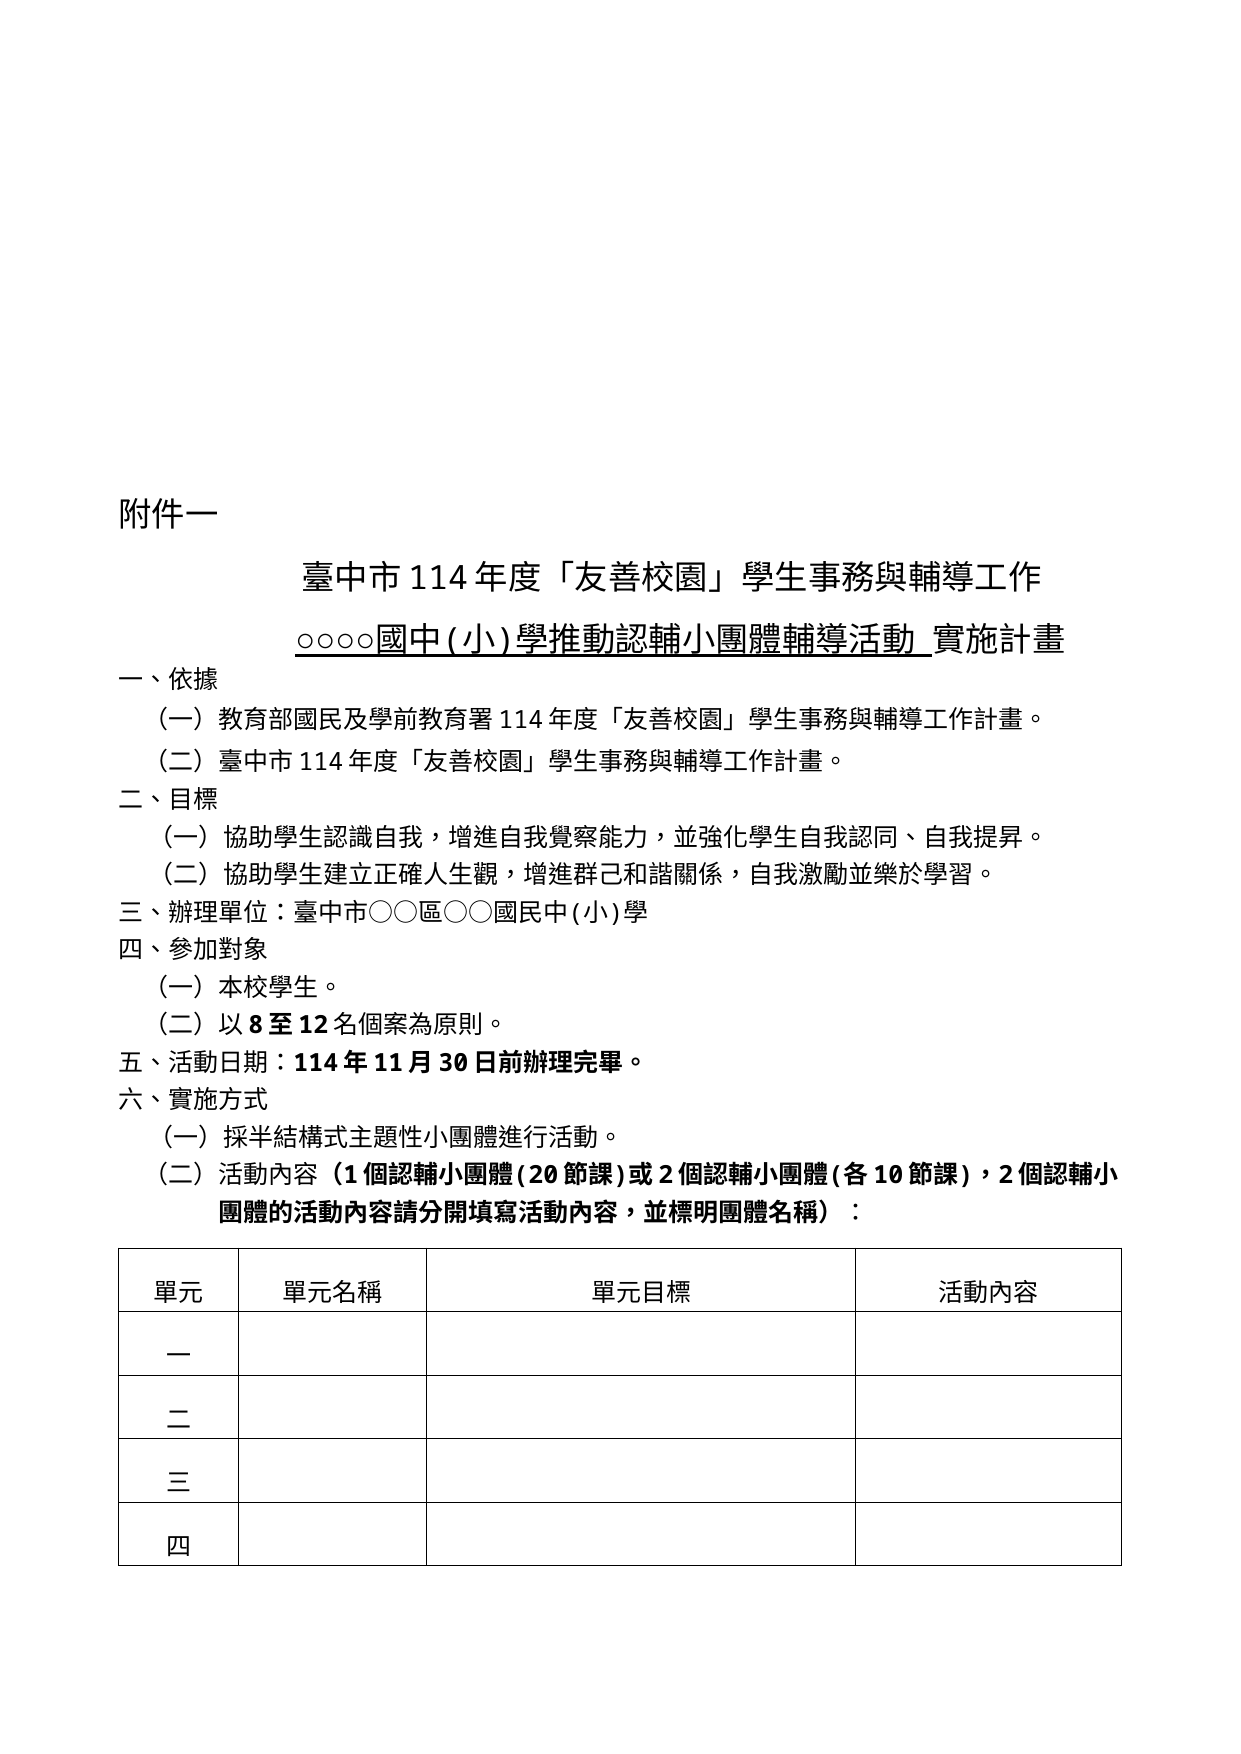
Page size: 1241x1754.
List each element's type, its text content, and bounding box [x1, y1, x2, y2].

text 三、辦理單位：臺中市○○區○○國民中(小)學 [118, 891, 1122, 929]
table_cell [856, 1312, 1121, 1375]
text （一）協助學生認識自我，增進自我覺察能力，並強化學生自我認同、自我提昇。 [118, 816, 1122, 854]
table_cell [427, 1376, 855, 1438]
table_cell 一 [119, 1312, 238, 1375]
text （一）採半結構式主題性小團體進行活動。 [118, 1116, 1122, 1154]
table_cell [239, 1312, 426, 1375]
text （二）活動內容（1個認輔小團體(20節課)或2個認輔小團體(各10節課)，2個認輔小團體的活動內容請分開填寫活動內容，並標明團體名稱）： [143, 1154, 1122, 1229]
table_cell [856, 1376, 1121, 1438]
table_cell [856, 1503, 1121, 1565]
table_cell [427, 1312, 855, 1375]
table_cell [856, 1439, 1121, 1502]
text 五、活動日期：114年11月30日前辦理完畢。 [118, 1041, 1122, 1079]
table_cell [427, 1439, 855, 1502]
table_cell [239, 1503, 426, 1565]
text （二）協助學生建立正確人生觀，增進群己和諧關係，自我激勵並樂於學習。 [118, 854, 1122, 891]
text （二）以8至12名個案為原則。 [118, 1004, 1122, 1041]
text ○○○○國中(小)學推動認輔小團體輔導活動 實施計畫 [118, 596, 1122, 658]
table_header 活動內容 [856, 1249, 1121, 1311]
table_header 單元名稱 [239, 1249, 426, 1311]
text 一、依據 [118, 658, 1122, 696]
table_cell 三 [119, 1439, 238, 1502]
text 六、實施方式 [118, 1079, 1122, 1116]
text 附件一 [118, 471, 1122, 533]
text 四、參加對象 [118, 929, 1122, 966]
text 二、目標 [118, 779, 1122, 816]
table_cell [239, 1376, 426, 1438]
table_cell 四 [119, 1503, 238, 1565]
table_header 單元 [119, 1249, 238, 1311]
table_header 單元目標 [427, 1249, 855, 1311]
text （二）臺中市114年度「友善校園」學生事務與輔導工作計畫。 [118, 737, 1122, 779]
text 臺中市114年度「友善校園」學生事務與輔導工作 [118, 533, 1122, 596]
table_cell [239, 1439, 426, 1502]
table_cell 二 [119, 1376, 238, 1438]
text （一）本校學生。 [118, 966, 1122, 1004]
table_cell [427, 1503, 855, 1565]
text （一）教育部國民及學前教育署114年度「友善校園」學生事務與輔導工作計畫。 [118, 696, 1122, 737]
